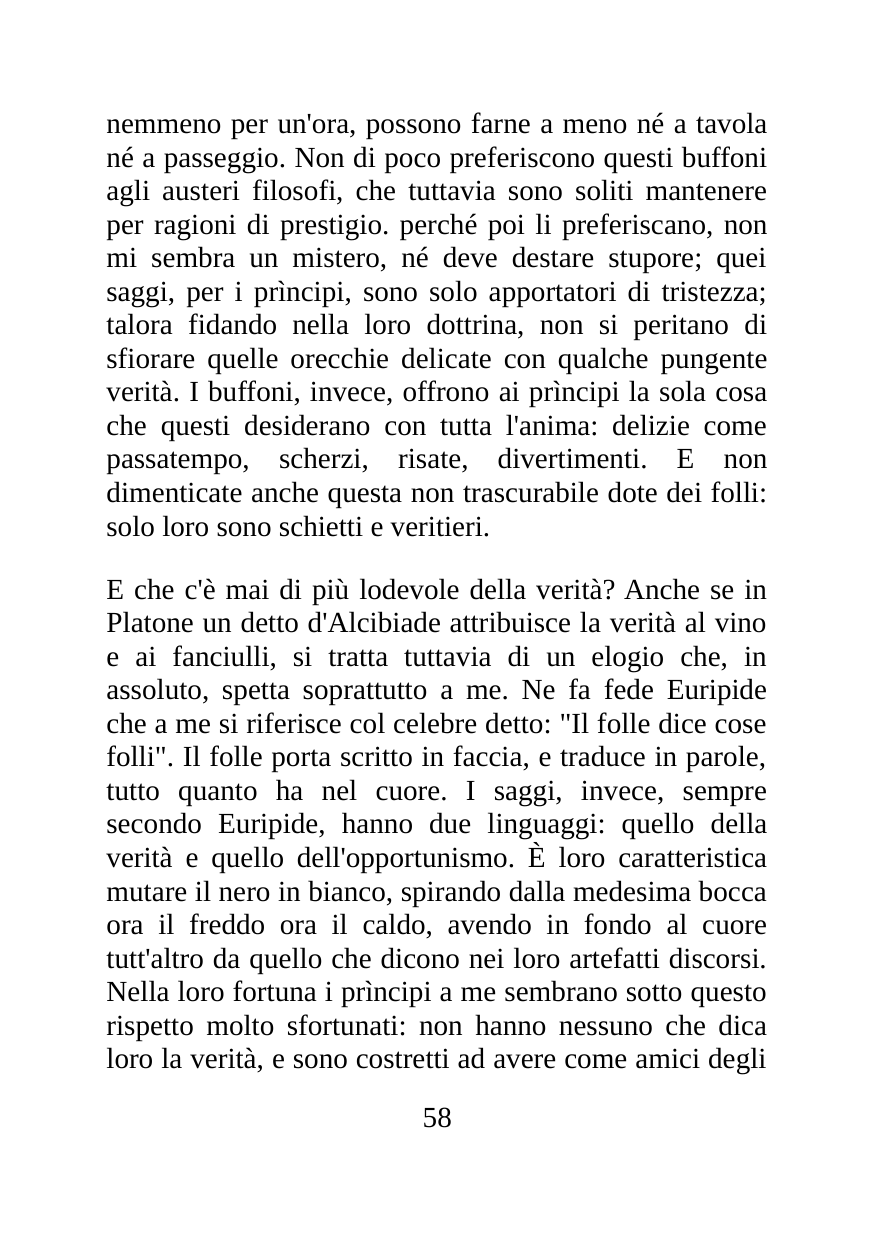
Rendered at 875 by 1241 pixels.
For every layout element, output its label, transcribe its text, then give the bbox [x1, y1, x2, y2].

text nemmeno per un'ora, possono farne a meno né a tavola né a passeggio. Non di poco preferiscono questi buffoni agli austeri filosofi, che tuttavia sono soliti mantenere per ragioni di prestigio. perché poi li preferiscano, non mi sembra un mistero, né deve destare stupore; quei saggi, per i prìncipi, sono solo apportatori di tristezza; talora fidando nella loro dottrina, non si peritano di sfiorare quelle orecchie delicate con qualche pungente verità. I buffoni, invece, offrono ai prìncipi la sola cosa che questi desiderano con tutta l'anima: delizie come passatempo, scherzi, risate, divertimenti. E non dimenticate anche questa non trascurabile dote dei folli: solo loro sono schietti e veritieri. [106, 106, 768, 542]
text E che c'è mai di più lodevole della verità? Anche se in Platone un detto d'Alcibiade attribuisce la verità al vino e ai fanciulli, si tratta tuttavia di un elogio che, in assoluto, spetta soprattutto a me. Ne fa fede Euripide che a me si riferisce col celebre detto: "Il folle dice cose folli". Il folle porta scritto in faccia, e traduce in parole, tutto quanto ha nel cuore. I saggi, invece, sempre secondo Euripide, hanno due linguaggi: quello della verità e quello dell'opportunismo. È loro caratteristica mutare il nero in bianco, spirando dalla medesima bocca ora il freddo ora il caldo, avendo in fondo al cuore tutt'altro da quello che dicono nei loro artefatti discorsi. Nella loro fortuna i prìncipi a me sembrano sotto questo rispetto molto sfortunati: non hanno nessuno che dica loro la verità, e sono costretti ad avere come amici degli [106, 572, 768, 1075]
